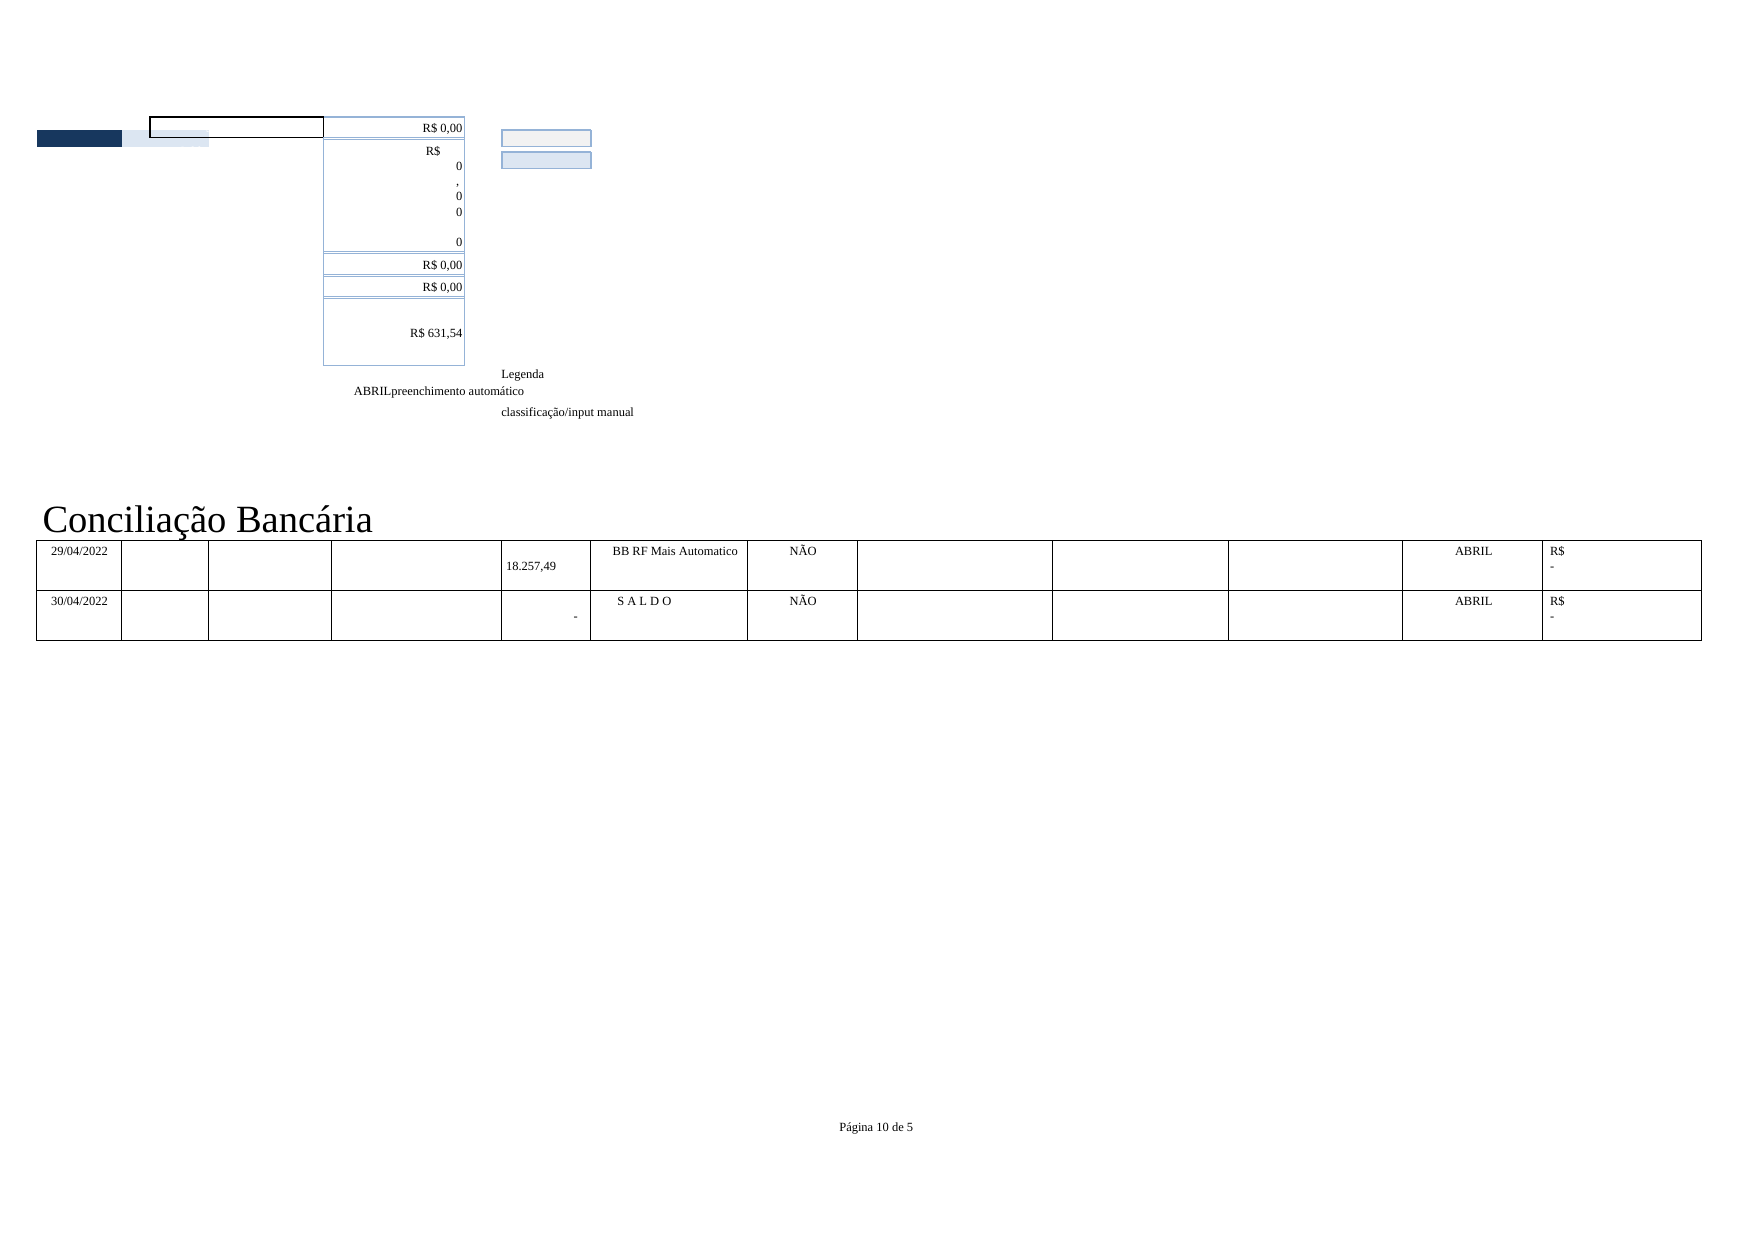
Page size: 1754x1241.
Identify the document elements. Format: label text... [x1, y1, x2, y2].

table_cell ABRIL [1403, 591, 1542, 640]
table_cell 18.257,49 [502, 541, 590, 590]
table_cell [332, 591, 501, 640]
table_cell [332, 541, 501, 590]
table_cell [209, 591, 331, 640]
table_cell [858, 541, 1052, 590]
table_cell ABRIL [1403, 541, 1542, 590]
table_cell NÃO [748, 591, 857, 640]
table_cell 30/04/2022 [37, 591, 121, 640]
table_cell [122, 591, 208, 640]
table_cell [1053, 541, 1228, 590]
table_cell [1229, 541, 1402, 590]
table_cell [122, 541, 208, 590]
table_cell [1229, 591, 1402, 640]
table_cell R$ - [1543, 591, 1701, 640]
table_cell [858, 591, 1052, 640]
table_cell - [502, 591, 590, 640]
table_cell NÃO [748, 541, 857, 590]
table_cell R$ - [1543, 541, 1701, 590]
table_cell 29/04/2022 [37, 541, 121, 590]
table_cell S A L D O [591, 591, 747, 640]
table_cell [1053, 591, 1228, 640]
table_cell BB RF Mais Automatico [591, 541, 747, 590]
table_cell [209, 541, 331, 590]
